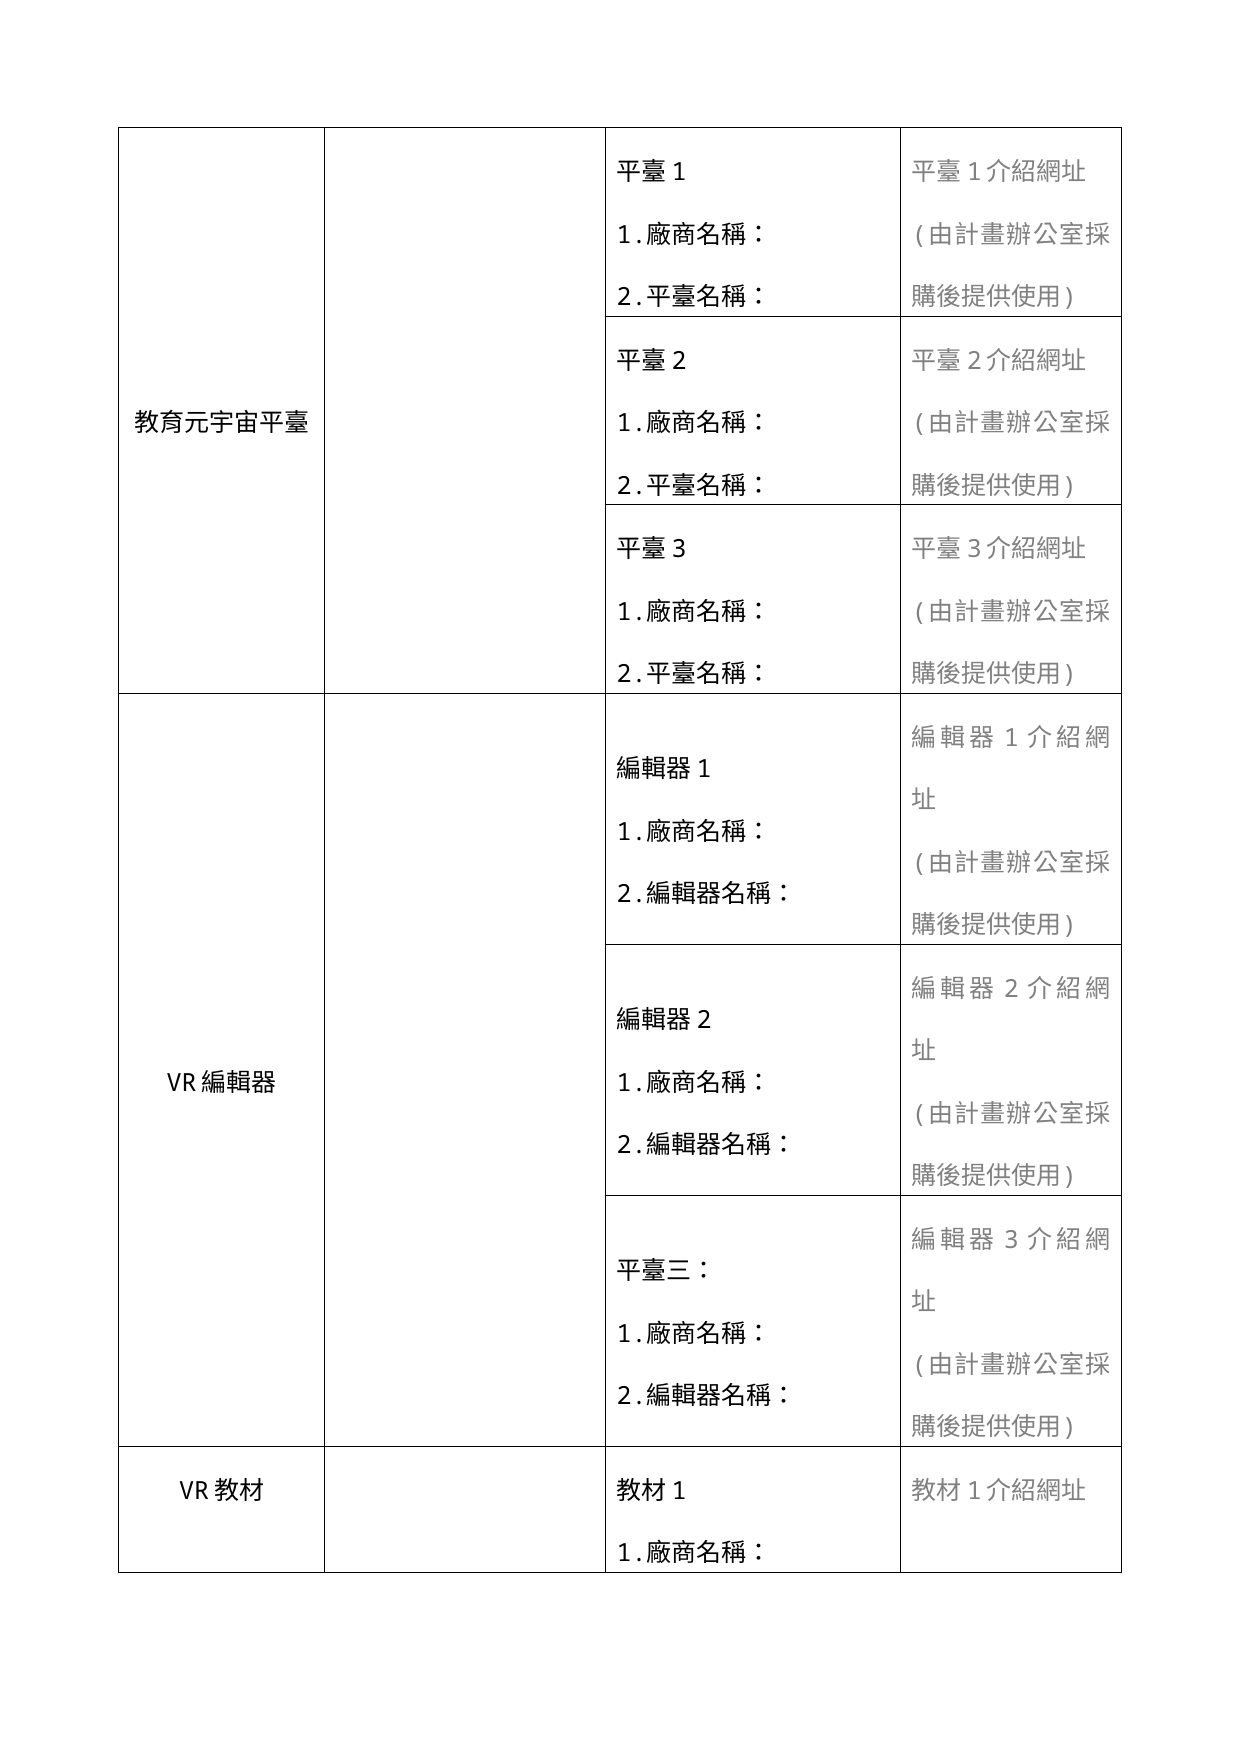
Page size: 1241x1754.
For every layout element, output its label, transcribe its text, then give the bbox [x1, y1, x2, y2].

table_cell 教材1 1.廠商名稱： [606, 1447, 900, 1572]
table_cell 平臺2 1.廠商名稱： 2.平臺名稱： [606, 317, 900, 504]
table_cell [325, 694, 605, 1446]
table_cell 平臺3介紹網址 (由計畫辦公室採購後提供使用) [901, 505, 1121, 693]
table_cell 編輯器2介紹網址 (由計畫辦公室採購後提供使用) [901, 945, 1121, 1195]
table_cell 教育元宇宙平臺 [119, 128, 324, 693]
table_cell 編輯器1 1.廠商名稱： 2.編輯器名稱： [606, 694, 900, 944]
table_cell 平臺1 1.廠商名稱： 2.平臺名稱： [606, 128, 900, 316]
table_cell 平臺三： 1.廠商名稱： 2.編輯器名稱： [606, 1196, 900, 1446]
table_cell 編輯器2 1.廠商名稱： 2.編輯器名稱： [606, 945, 900, 1195]
table_cell VR教材 [119, 1447, 324, 1572]
table_cell 教材1介紹網址 [901, 1447, 1121, 1572]
table_cell 平臺3 1.廠商名稱： 2.平臺名稱： [606, 505, 900, 693]
table_cell [325, 1447, 605, 1572]
table_cell VR編輯器 [119, 694, 324, 1446]
table_cell 編輯器1介紹網址 (由計畫辦公室採購後提供使用) [901, 694, 1121, 944]
table_cell 平臺1介紹網址 (由計畫辦公室採購後提供使用) [901, 128, 1121, 316]
table_cell 平臺2介紹網址 (由計畫辦公室採購後提供使用) [901, 317, 1121, 504]
table_cell [325, 128, 605, 693]
table_cell 編輯器3介紹網址 (由計畫辦公室採購後提供使用) [901, 1196, 1121, 1446]
